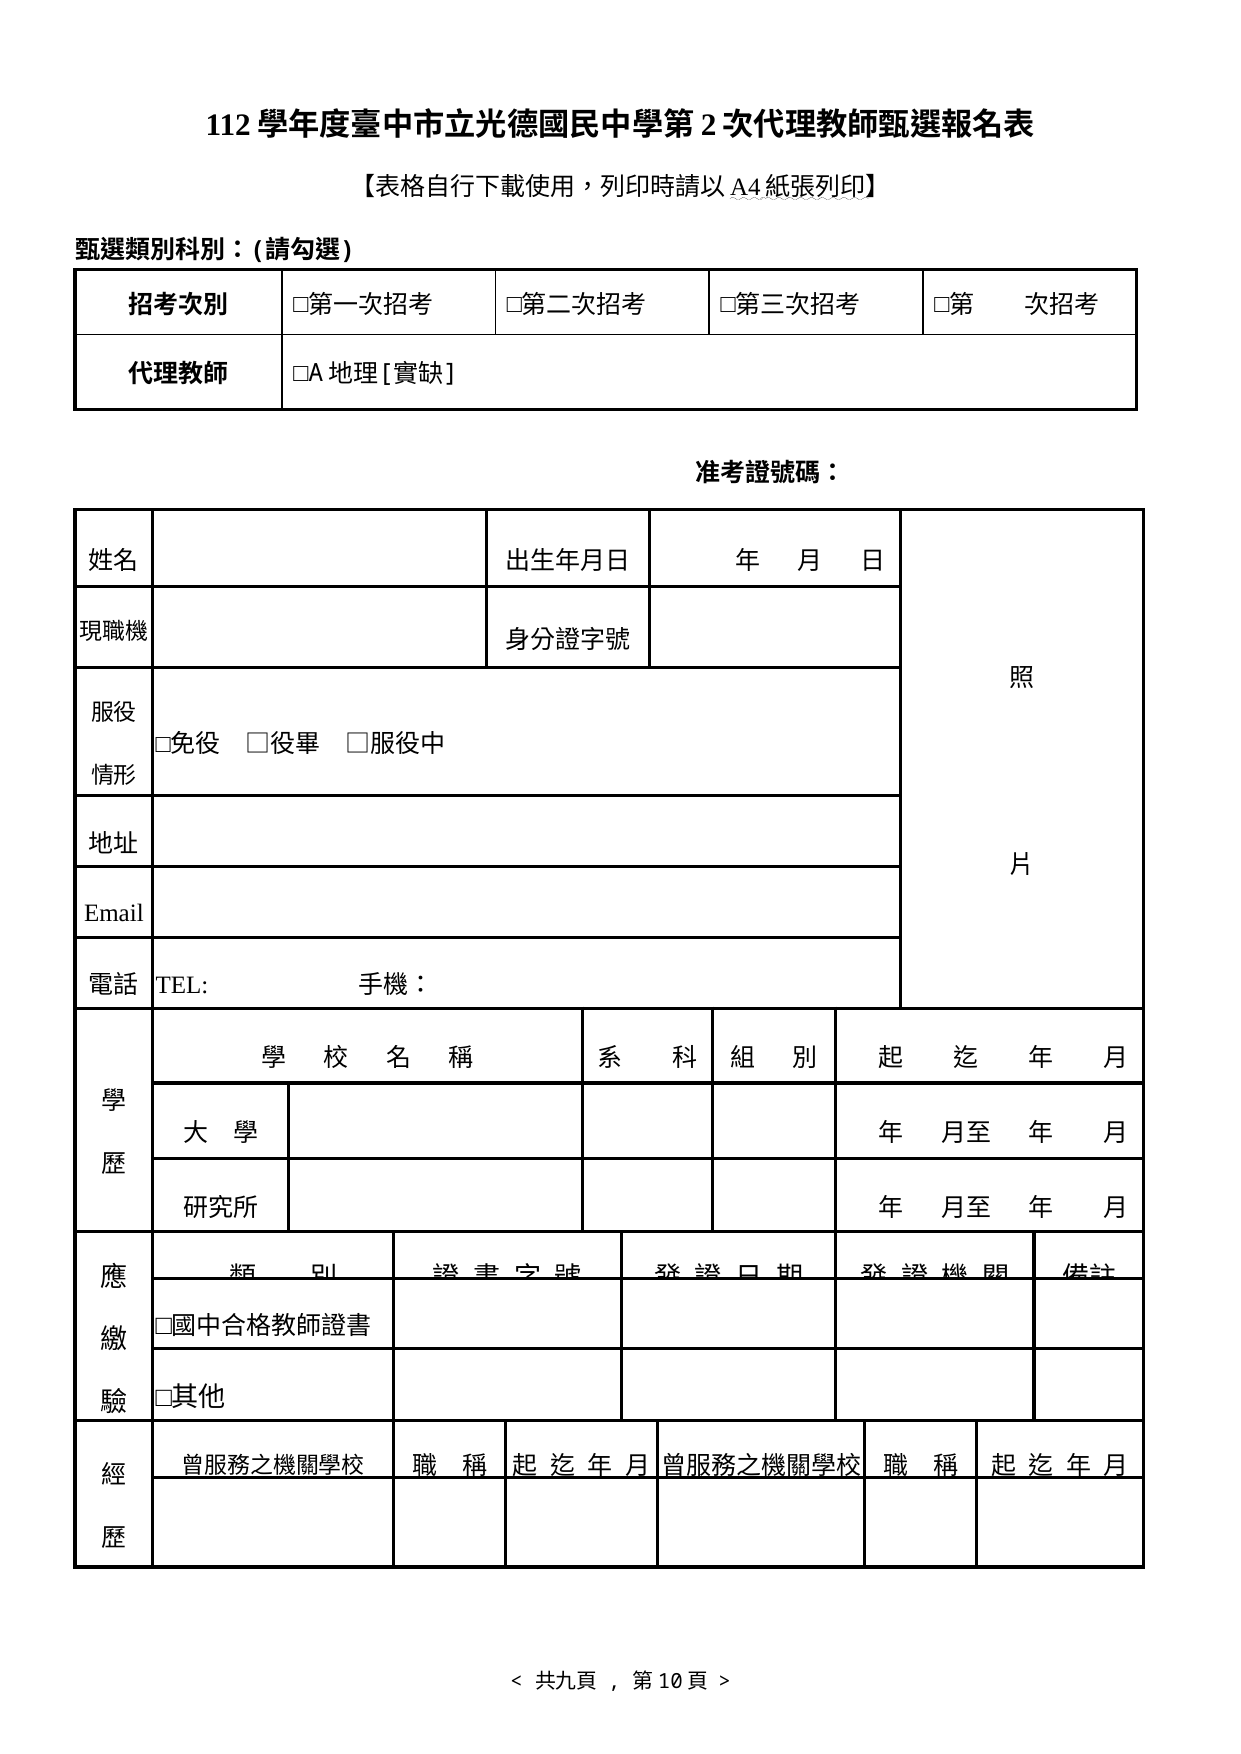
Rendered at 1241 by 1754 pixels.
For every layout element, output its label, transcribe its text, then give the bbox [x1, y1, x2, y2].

table_cell [623, 1280, 834, 1347]
table_cell 類 別 [154, 1233, 392, 1277]
table_cell 學 歷 [77, 1010, 151, 1230]
table_cell 起 迄 年 月 [837, 1010, 1142, 1081]
table_cell 起 迄 年 月 [507, 1422, 656, 1476]
table_cell [1036, 1280, 1142, 1347]
text 甄選類別科別：(請勾選) [75, 206, 1165, 268]
table_cell [584, 1160, 711, 1230]
table_cell [395, 1479, 504, 1565]
table_header 招考次別 [77, 271, 281, 334]
table_cell 代理教師 [77, 335, 281, 408]
table_cell □國中合格教師證書 [154, 1280, 392, 1347]
table_cell [582, 1280, 620, 1347]
table_cell [837, 1350, 1032, 1419]
table_cell [584, 1085, 711, 1157]
text 112學年度臺中市立光德國民中學第2次代理教師甄選報名表 [75, 81, 1165, 143]
table_cell [395, 1280, 582, 1347]
table_cell [623, 1350, 834, 1419]
table_cell [395, 1350, 582, 1419]
table_cell Email [77, 868, 151, 936]
table_cell [651, 588, 899, 666]
table_cell 服役 情形 [77, 669, 151, 794]
table_cell 曾服務之機關學校 [154, 1422, 392, 1476]
table_cell [582, 1350, 620, 1419]
table_cell [866, 1479, 975, 1565]
table_header □第二次招考 [496, 271, 708, 334]
table_cell □免役 □役畢 □服役中 [154, 669, 899, 794]
table_cell 發 證 機 關 [837, 1233, 1032, 1277]
table_cell 證 書 字 號 [395, 1233, 620, 1277]
table_cell 研究所 [154, 1160, 287, 1230]
table_cell 應 繳 驗 證 件 [77, 1233, 151, 1419]
table_cell 年 月至 年 月 [837, 1160, 1142, 1230]
table_cell 組 別 [714, 1010, 834, 1081]
table_cell [154, 588, 485, 666]
table_cell [154, 868, 899, 936]
table_cell 職 稱 [866, 1422, 975, 1476]
table_cell 地址 [77, 797, 151, 865]
table_cell 年 月至 年 月 [837, 1085, 1142, 1157]
table_header 照 片 [902, 511, 1142, 1007]
table_cell 現職機關學校 [77, 588, 151, 666]
table_cell 電話 [77, 939, 151, 1007]
table_cell [507, 1479, 656, 1565]
table_cell 經 歷 [77, 1422, 151, 1565]
table_cell 身分證字號 [488, 588, 648, 666]
table_cell [714, 1160, 834, 1230]
table_cell [290, 1160, 581, 1230]
table_cell [659, 1479, 863, 1565]
table_cell [1036, 1350, 1142, 1419]
table_header □第 次招考 [924, 271, 1135, 334]
table_header 姓名 [77, 511, 151, 585]
table_cell 起 迄 年 月 [978, 1422, 1142, 1476]
table_cell 發 證 日 期 [623, 1233, 834, 1277]
table_cell [154, 797, 899, 865]
table_header □第一次招考 [283, 271, 495, 334]
text 【表格自行下載使用，列印時請以A4紙張列印】 [75, 143, 1165, 206]
text 准考證號碼： [695, 428, 1165, 491]
table_cell □其他 [154, 1350, 392, 1419]
table_cell 備註 [1036, 1233, 1142, 1277]
table_header □第三次招考 [710, 271, 922, 334]
table_header 出生年月日 [488, 511, 648, 585]
table_cell 大 學 [154, 1085, 287, 1157]
table_cell [714, 1085, 834, 1157]
table_header [154, 511, 485, 585]
table_cell TEL: 手機： [154, 939, 899, 1007]
table_cell 系 科 [584, 1010, 711, 1081]
table_cell 職 稱 [395, 1422, 504, 1476]
table_cell [154, 1479, 392, 1565]
table_cell 學 校 名 稱 [154, 1010, 581, 1081]
table_cell [837, 1280, 1032, 1347]
table_cell [290, 1085, 581, 1157]
table_cell [978, 1479, 1142, 1565]
table_cell 曾服務之機關學校 [659, 1422, 863, 1476]
table_header 年 月 日 [651, 511, 899, 585]
table_cell □A地理[實缺] [283, 335, 1135, 408]
